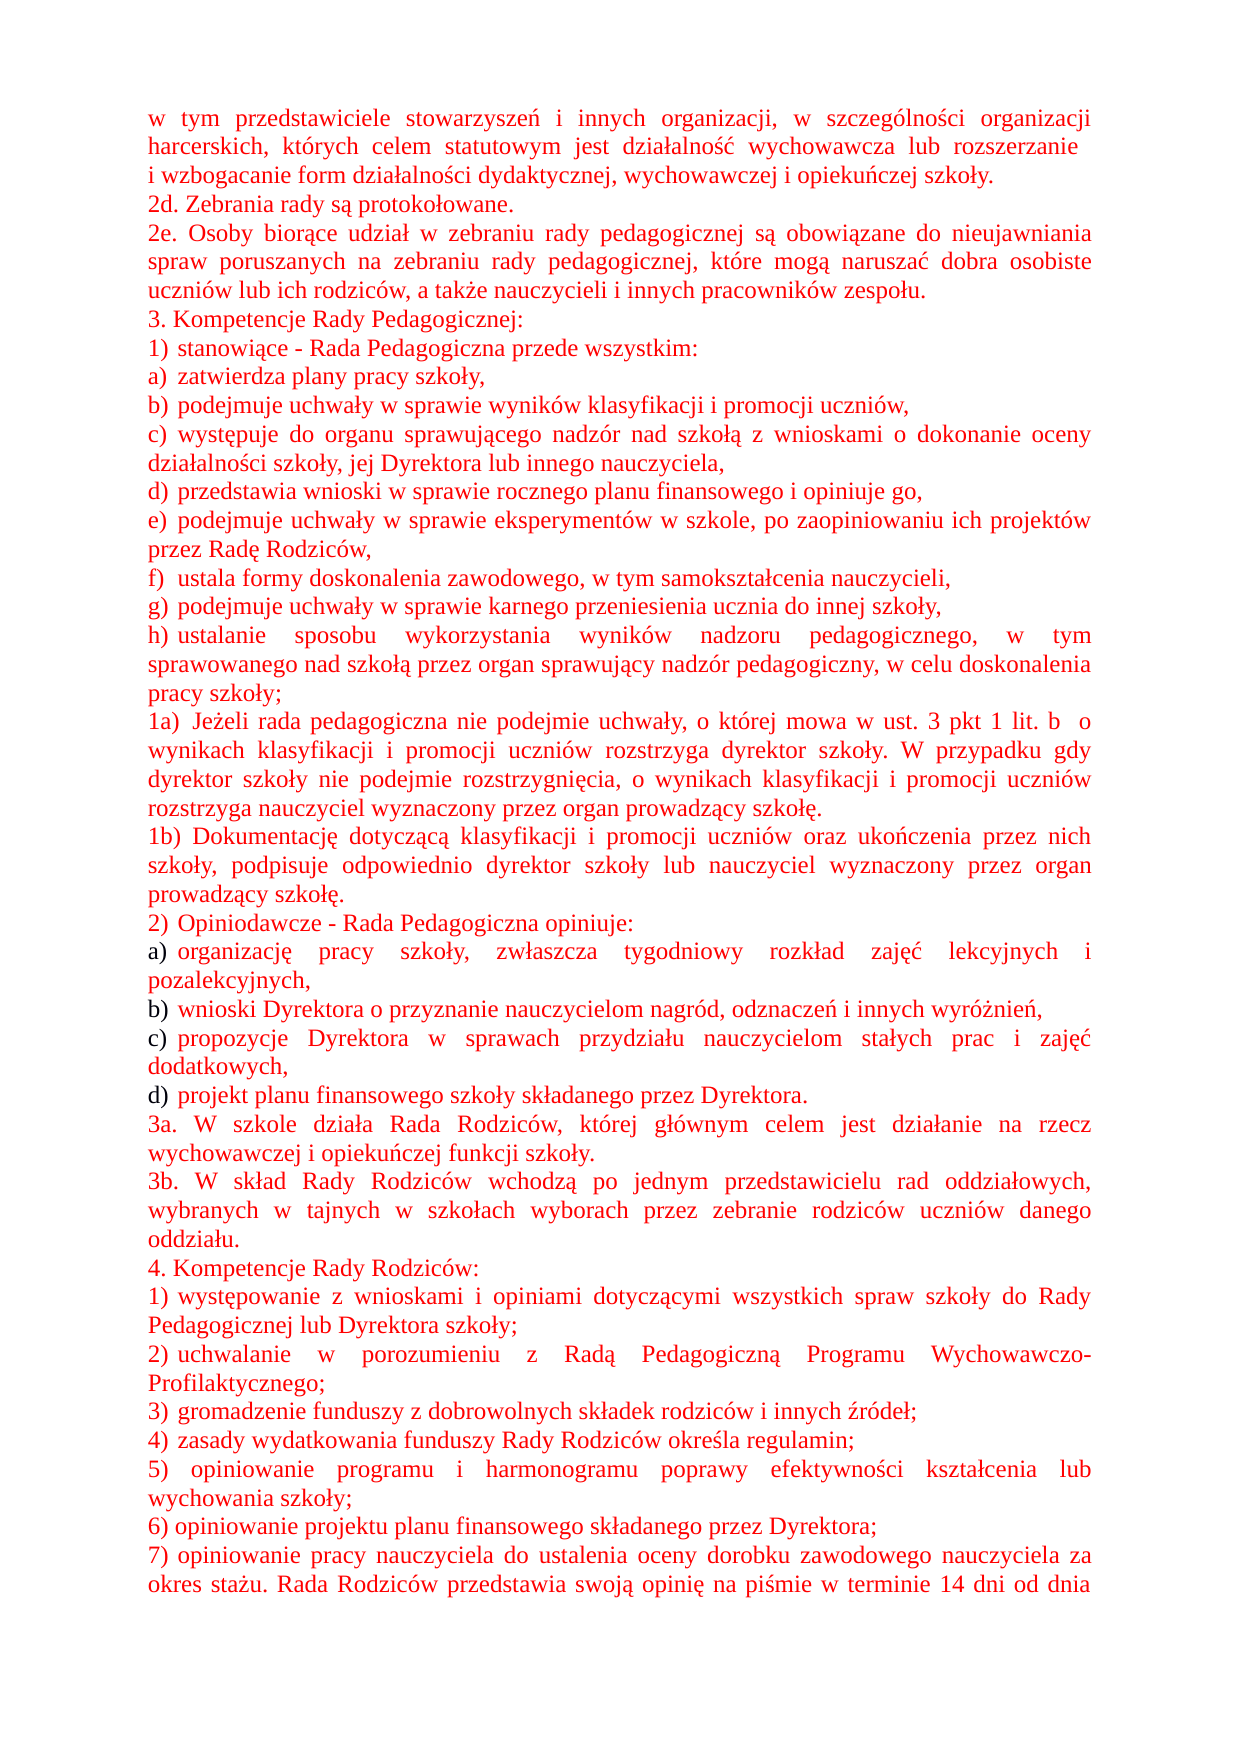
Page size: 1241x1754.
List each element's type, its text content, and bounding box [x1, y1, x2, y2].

text 2e. Osoby biorące udział w zebraniu rady pedagogicznej są obowiązane do nieujawniania spraw poruszanych na zebraniu rady pedagogicznej, które mogą naruszać dobra osobiste uczniów lub ich rodziców, a także nauczycieli i innych pracowników zespołu. [148, 218, 1092, 304]
list stanowiące - Rada Pedagogiczna przede wszystkim: [148, 333, 1092, 361]
list przedstawia wnioski w sprawie rocznego planu finansowego i opiniuje go, [148, 476, 1092, 505]
list ustala formy doskonalenia zawodowego, w tym samokształcenia nauczycieli, [148, 563, 1092, 591]
text 4. Kompetencje Rady Rodziców: [148, 1253, 1092, 1281]
list wnioski Dyrektora o przyznanie nauczycielom nagród, odznaczeń i innych wyróżnień, [148, 994, 1092, 1023]
text 1a) Jeżeli rada pedagogiczna nie podejmie uchwały, o której mowa w ust. 3 pkt 1 lit. b o wynikach klasyfikacji i promocji uczniów rozstrzyga dyrektor szkoły. W przypadku gdy dyrektor szkoły nie podejmie rozstrzygnięcia, o wynikach klasyfikacji i promocji uczniów rozstrzyga nauczyciel wyznaczony przez organ prowadzący szkołę. [148, 706, 1092, 821]
list podejmuje uchwały w sprawie karnego przeniesienia ucznia do innej szkoły, [148, 591, 1092, 620]
list gromadzenie funduszy z dobrowolnych składek rodziców i innych źródeł; [148, 1396, 1092, 1425]
list projekt planu finansowego szkoły składanego przez Dyrektora. [148, 1080, 1092, 1109]
text 1b) Dokumentację dotyczącą klasyfikacji i promocji uczniów oraz ukończenia przez nich szkoły, podpisuje odpowiednio dyrektor szkoły lub nauczyciel wyznaczony przez organ prowadzący szkołę. [148, 821, 1092, 908]
list podejmuje uchwały w sprawie eksperymentów w szkole, po zaopiniowaniu ich projektów przez Radę Rodziców, [148, 505, 1092, 563]
list propozycje Dyrektora w sprawach przydziału nauczycielom stałych prac i zajęć dodatkowych, [148, 1023, 1092, 1080]
list występowanie z wnioskami i opiniami dotyczącymi wszystkich spraw szkoły do Rady Pedagogicznej lub Dyrektora szkoły; [148, 1281, 1092, 1339]
list organizację pracy szkoły, zwłaszcza tygodniowy rozkład zajęć lekcyjnych i pozalekcyjnych, [148, 936, 1092, 994]
list występuje do organu sprawującego nadzór nad szkołą z wnioskami o dokonanie oceny działalności szkoły, jej Dyrektora lub innego nauczyciela, [148, 419, 1092, 476]
list podejmuje uchwały w sprawie wyników klasyfikacji i promocji uczniów, [148, 390, 1092, 419]
text 3. Kompetencje Rady Pedagogicznej: [148, 304, 1092, 333]
list Opiniodawcze - Rada Pedagogiczna opiniuje: [148, 908, 1092, 936]
text 3b. W skład Rady Rodziców wchodzą po jednym przedstawicielu rad oddziałowych, wybranych w tajnych w szkołach wyborach przez zebranie rodziców uczniów danego oddziału. [148, 1166, 1092, 1253]
text 5) opiniowanie programu i harmonogramu poprawy efektywności kształcenia lub wychowania szkoły; [148, 1454, 1092, 1511]
text 2d. Zebrania rady są protokołowane. [148, 189, 1092, 218]
list zatwierdza plany pracy szkoły, [148, 361, 1092, 390]
list ustalanie sposobu wykorzystania wyników nadzoru pedagogicznego, w tym sprawowanego nad szkołą przez organ sprawujący nadzór pedagogiczny, w celu doskonalenia pracy szkoły; [148, 620, 1092, 706]
list zasady wydatkowania funduszy Rady Rodziców określa regulamin; [148, 1425, 1092, 1454]
text 6) opiniowanie projektu planu finansowego składanego przez Dyrektora; [148, 1511, 1092, 1540]
text w tym przedstawiciele stowarzyszeń i innych organizacji, w szczególności organizacji harcerskich, których celem statutowym jest działalność wychowawcza lub rozszerzanie i wzbogacanie form działalności dydaktycznej, wychowawczej i opiekuńczej szkoły. [148, 103, 1092, 189]
list uchwalanie w porozumieniu z Radą Pedagogiczną Programu Wychowawczo-Profilaktycznego; [148, 1339, 1092, 1396]
text 7) opiniowanie pracy nauczyciela do ustalenia oceny dorobku zawodowego nauczyciela za okres stażu. Rada Rodziców przedstawia swoją opinię na piśmie w terminie 14 dni od dnia [148, 1540, 1092, 1598]
text 3a. W szkole działa Rada Rodziców, której głównym celem jest działanie na rzecz wychowawczej i opiekuńczej funkcji szkoły. [148, 1109, 1092, 1166]
